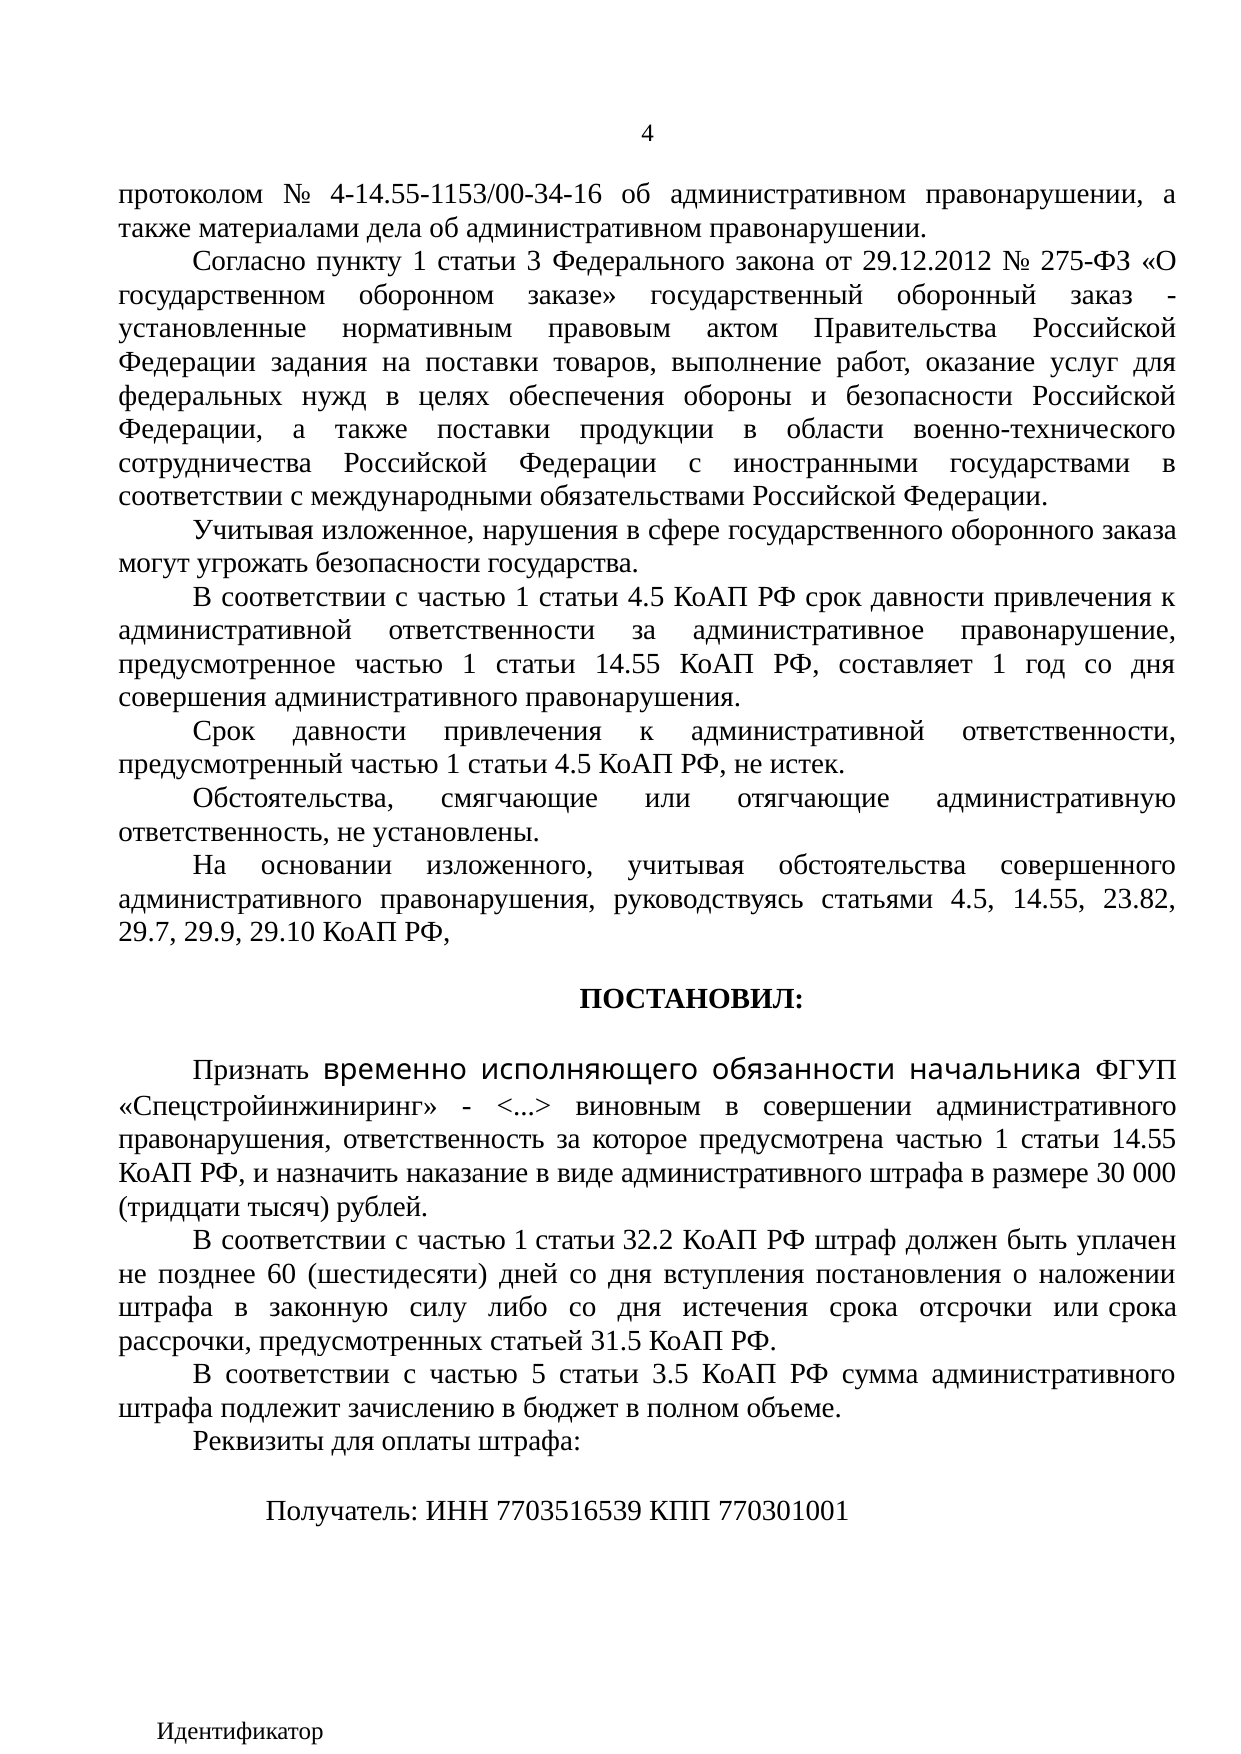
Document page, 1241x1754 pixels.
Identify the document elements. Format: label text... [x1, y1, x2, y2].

text Учитывая изложенное, нарушения в сфере государственного оборонного заказа могут угрожать безопасности государства. [118, 512, 1177, 579]
text Согласно пункту 1 статьи 3 Федерального закона от 29.12.2012 № 275-ФЗ «О государственном оборонном заказе» государственный оборонный заказ - установленные нормативным правовым актом Правительства Российской Федерации задания на поставки товаров, выполнение работ, оказание услуг для федеральных нужд в целях обеспечения обороны и безопасности Российской Федерации, а также поставки продукции в области военно-технического сотрудничества Российской Федерации с иностранными государствами в соответствии с международными обязательствами Российской Федерации. [118, 243, 1177, 512]
text В соответствии с частью 1 статьи 4.5 КоАП РФ срок давности привлечения к административной ответственности за административное правонарушение, предусмотренное частью 1 статьи 14.55 КоАП РФ, составляет 1 год со дня совершения административного правонарушения. [118, 579, 1177, 713]
text В соответствии с частью 1 статьи 32.2 КоАП РФ штраф должен быть уплачен не позднее 60 (шестидесяти) дней со дня вступления постановления о наложении штрафа в законную силу либо со дня истечения срока отсрочки или срока рассрочки, предусмотренных статьей 31.5 КоАП РФ. [118, 1222, 1177, 1356]
text Срок давности привлечения к административной ответственности, предусмотренный частью 1 статьи 4.5 КоАП РФ, не истек. [118, 713, 1177, 780]
text Обстоятельства, смягчающие или отягчающие административную ответственность, не установлены. [118, 780, 1177, 847]
text В соответствии с частью 5 статьи 3.5 КоАП РФ сумма административного штрафа подлежит зачислению в бюджет в полном объеме. [118, 1356, 1177, 1423]
text протоколом № 4-14.55-1153/00-34-16 об административном правонарушении, а также материалами дела об административном правонарушении. [118, 176, 1177, 243]
text ПОСТАНОВИЛ: [118, 981, 1177, 1015]
text Реквизиты для оплаты штрафа: [118, 1423, 1177, 1457]
text Признать временно исполняющего обязанности начальника ФГУП «Спецстройинжиниринг» - <...> виновным в совершении административного правонарушения, ответственность за которое предусмотрена частью 1 статьи 14.55 КоАП РФ, и назначить наказание в виде административного штрафа в размере 30 000 (тридцати тысяч) рублей. [118, 1048, 1177, 1222]
text На основании изложенного, учитывая обстоятельства совершенного административного правонарушения, руководствуясь статьями 4.5, 14.55, 23.82, 29.7, 29.9, 29.10 КоАП РФ, [118, 847, 1177, 948]
text Получатель: ИНН 7703516539 КПП 770301001 [265, 1493, 1177, 1527]
